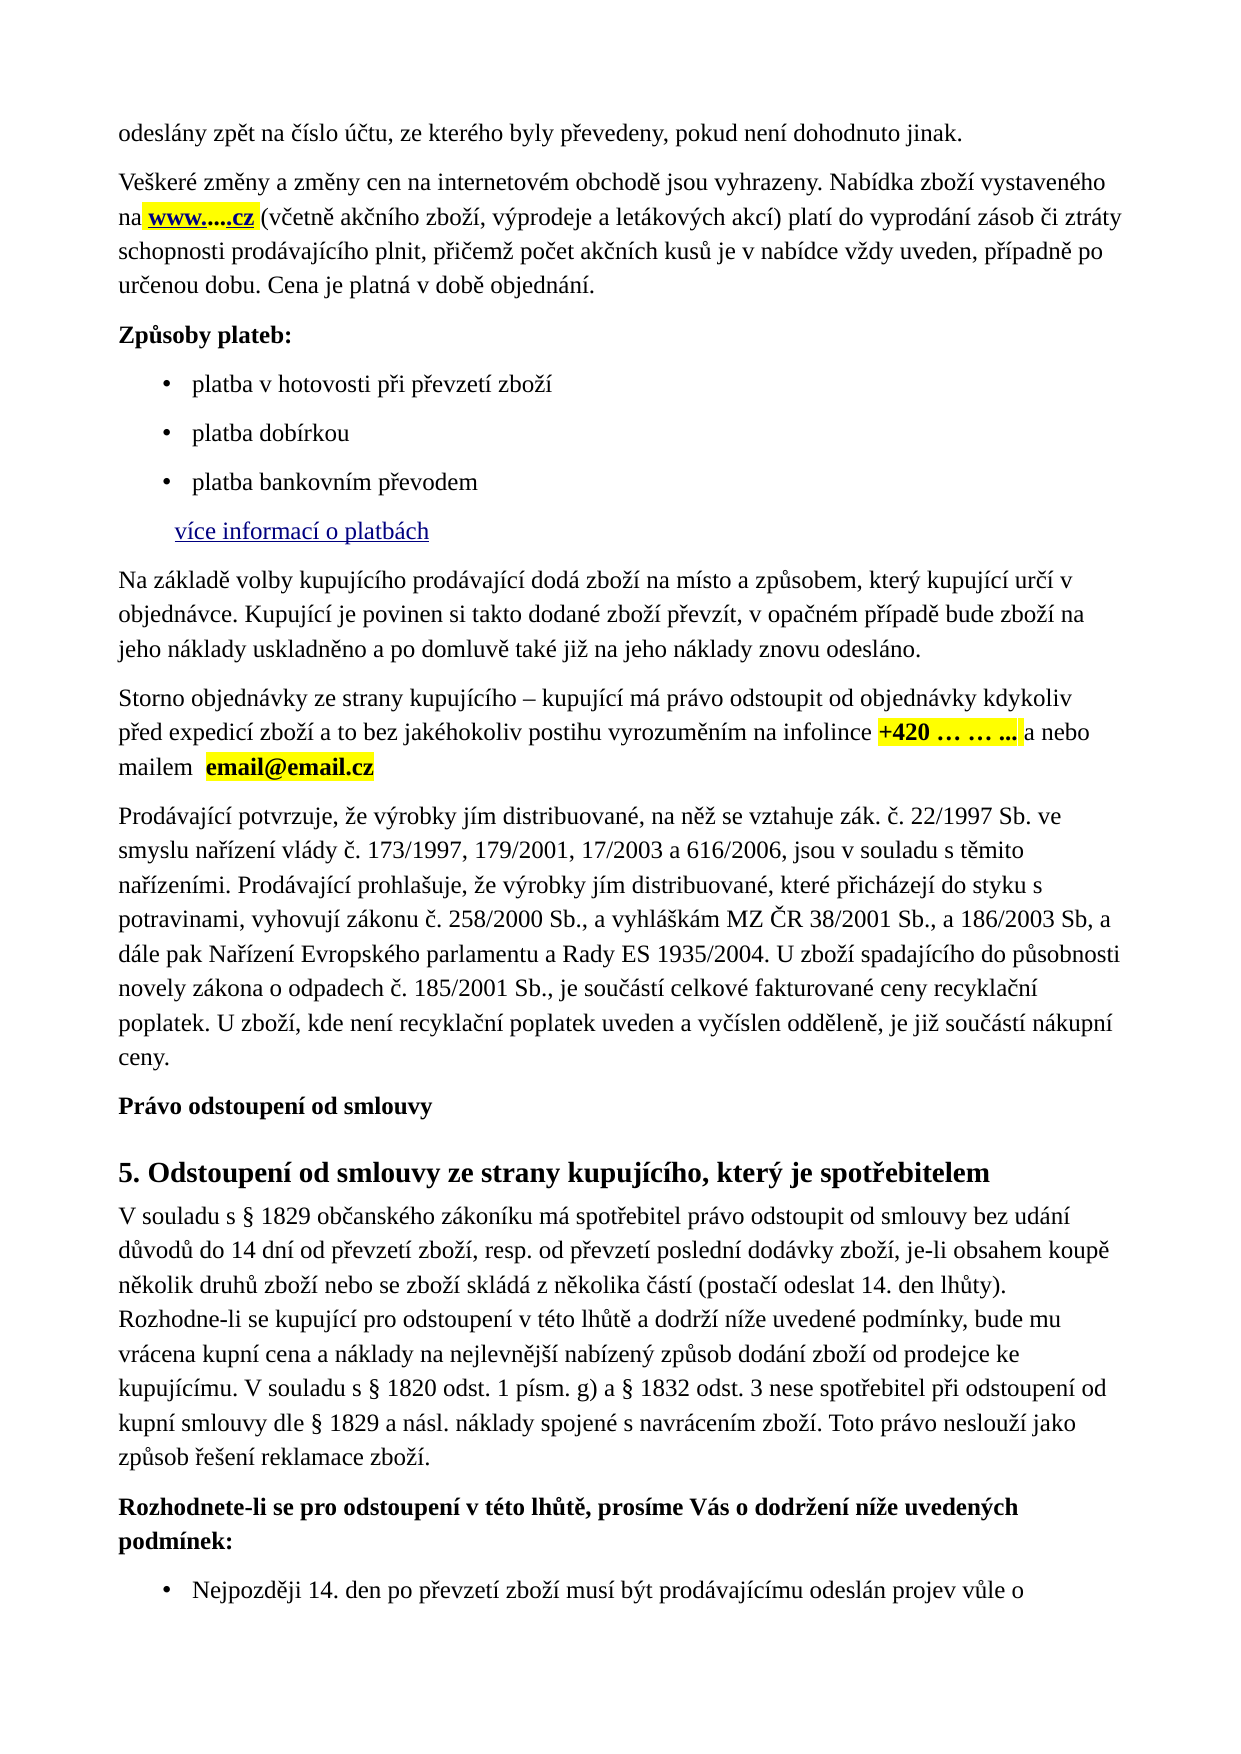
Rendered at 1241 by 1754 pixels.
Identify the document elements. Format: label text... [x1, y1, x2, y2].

text Způsoby plateb: [118, 320, 1122, 348]
list platba dobírkou [162, 418, 1122, 447]
text odeslány zpět na číslo účtu, ze kterého byly převedeny, pokud není dohodnuto jinak. [118, 118, 1122, 147]
text Na základě volby kupujícího prodávající dodá zboží na místo a způsobem, který kupující určí v objednávce. Kupující je povinen si takto dodané zboží převzít, v opačném případě bude zboží na jeho náklady uskladněno a po domluvě také již na jeho náklady znovu odesláno. [118, 565, 1122, 663]
list Nejpozději 14. den po převzetí zboží musí být prodávajícímu odeslán projev vůle o [162, 1575, 1122, 1604]
list platba bankovním převodem [162, 467, 1122, 496]
subtitle 5. Odstoupení od smlouvy ze strany kupujícího, který je spotřebitelem [118, 1155, 1122, 1189]
text Právo odstoupení od smlouvy [118, 1091, 1122, 1120]
text Rozhodnete-li se pro odstoupení v této lhůtě, prosíme Vás o dodržení níže uvedených podmínek: [118, 1492, 1122, 1555]
list platba v hotovosti při převzetí zboží [162, 369, 1122, 397]
text Prodávající potvrzuje, že výrobky jím distribuované, na něž se vztahuje zák. č. 22/1997 Sb. ve smyslu nařízení vlády č. 173/1997, 179/2001, 17/2003 a 616/2006, jsou v souladu s těmito nařízeními. Prodávající prohlašuje, že výrobky jím distribuované, které přicházejí do styku s potravinami, vyhovují zákonu č. 258/2000 Sb., a vyhláškám MZ ČR 38/2001 Sb., a 186/2003 Sb, a dále pak Nařízení Evropského parlamentu a Rady ES 1935/2004. U zboží spadajícího do působnosti novely zákona o odpadech č. 185/2001 Sb., je součástí celkové fakturované ceny recyklační poplatek. U zboží, kde není recyklační poplatek uveden a vyčíslen odděleně, je již součástí nákupní ceny. [118, 801, 1122, 1071]
text Veškeré změny a změny cen na internetovém obchodě jsou vyhrazeny. Nabídka zboží vystaveného na www.....cz (včetně akčního zboží, výprodeje a letákových akcí) platí do vyprodání zásob či ztráty schopnosti prodávajícího plnit, přičemž počet akčních kusů je v nabídce vždy uveden, případně po určenou dobu. Cena je platná v době objednání. [118, 167, 1122, 299]
text více informací o platbách [118, 516, 1122, 545]
text Storno objednávky ze strany kupujícího – kupující má právo odstoupit od objednávky kdykoliv před expedicí zboží a to bez jakéhokoliv postihu vyrozuměním na infolince +420 … … ... a nebo mailem email@email.cz [118, 683, 1122, 781]
text V souladu s § 1829 občanského zákoníku má spotřebitel právo odstoupit od smlouvy bez udání důvodů do 14 dní od převzetí zboží, resp. od převzetí poslední dodávky zboží, je-li obsahem koupě několik druhů zboží nebo se zboží skládá z několika částí (postačí odeslat 14. den lhůty). Rozhodne-li se kupující pro odstoupení v této lhůtě a dodrží níže uvedené podmínky, bude mu vrácena kupní cena a náklady na nejlevnější nabízený způsob dodání zboží od prodejce ke kupujícímu. V souladu s § 1820 odst. 1 písm. g) a § 1832 odst. 3 nese spotřebitel při odstoupení od kupní smlouvy dle § 1829 a násl. náklady spojené s navrácením zboží. Toto právo neslouží jako způsob řešení reklamace zboží. [118, 1201, 1122, 1471]
